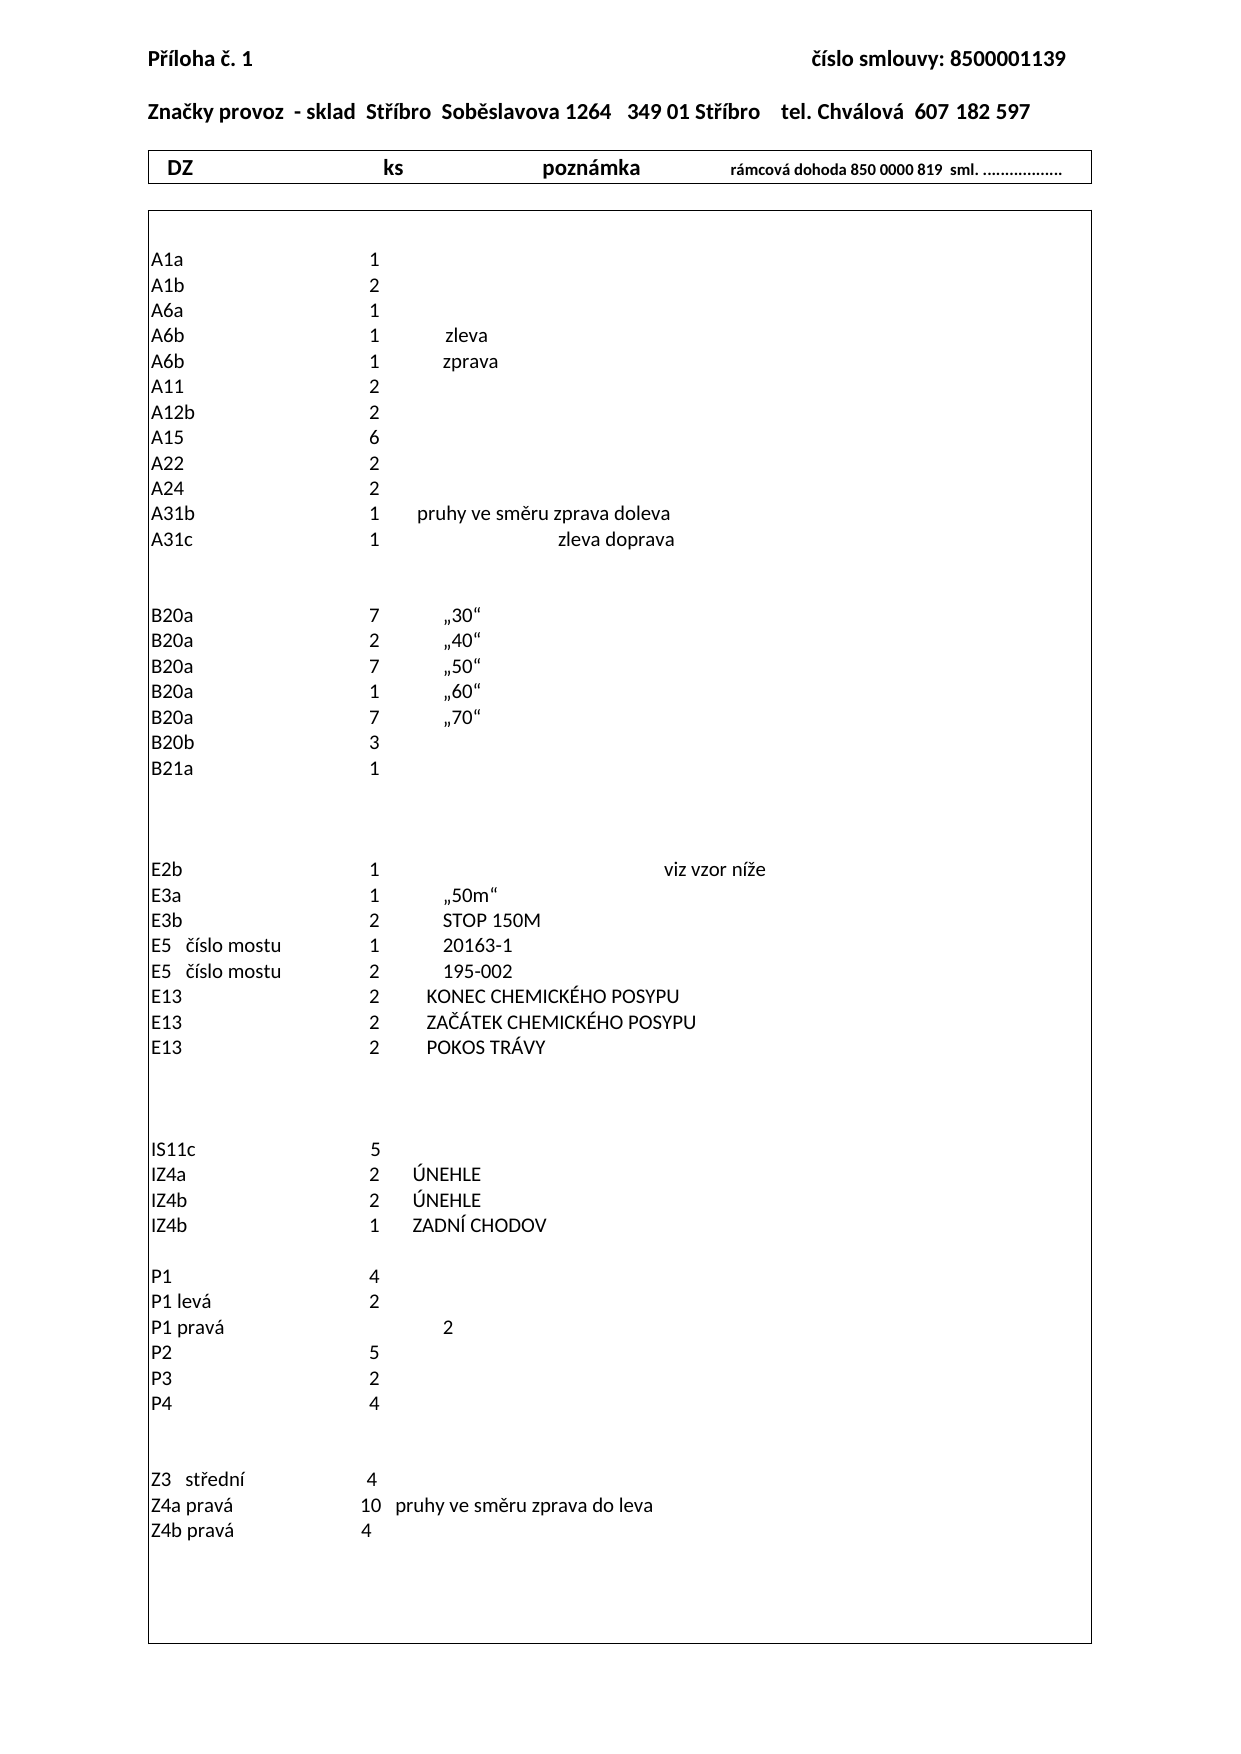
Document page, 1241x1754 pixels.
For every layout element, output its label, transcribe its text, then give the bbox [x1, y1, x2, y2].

text P3 2 [149, 1353, 1091, 1379]
text B20a 1 „60“ [149, 667, 1091, 692]
text A31b 1 pruhy ve směru zprava doleva [149, 489, 1091, 514]
text E2b 1 viz vzor níže [149, 845, 1091, 870]
text B20a 7 „30“ [149, 591, 1091, 616]
text P1 4 [149, 1252, 1091, 1277]
text IZ4a 2 ÚNEHLE [149, 1150, 1091, 1175]
text A6b 1 zleva [149, 311, 1091, 337]
text B20a 2 „40“ [149, 616, 1091, 642]
text A31c 1 zleva doprava [149, 514, 1091, 551]
text Příloha č. 1 číslo smlouvy: 8500001139 [148, 44, 1092, 72]
text A24 2 [149, 464, 1091, 489]
text P4 4 [149, 1379, 1091, 1416]
text A1a 1 [149, 235, 1091, 260]
text E13 2 KONEC CHEMICKÉHO POSYPU [149, 972, 1091, 997]
text A12b 2 [149, 387, 1091, 413]
text E5 číslo mostu 1 20163-1 [149, 921, 1091, 947]
text Z3 střední 4 [149, 1455, 1091, 1480]
text A15 6 [149, 413, 1091, 438]
text IZ4b 1 ZADNÍ CHODOV [149, 1201, 1091, 1238]
text A22 2 [149, 438, 1091, 464]
text A6a 1 [149, 286, 1091, 311]
text B21a 1 [149, 743, 1091, 780]
text Z4a pravá 10 pruhy ve směru zprava do leva [149, 1480, 1091, 1506]
text A1b 2 [149, 260, 1091, 286]
text E5 číslo mostu 2 195-002 [149, 947, 1091, 972]
text DZ ks poznámka rámcová dohoda 850 0000 819 sml. .................. [149, 151, 1091, 183]
text P1 levá 2 [149, 1277, 1091, 1302]
text P1 pravá 2 [149, 1302, 1091, 1328]
text E3a 1 „50m“ [149, 870, 1091, 896]
text IS11c 5 [149, 1124, 1091, 1150]
text IZ4b 2 ÚNEHLE [149, 1175, 1091, 1201]
text E13 2 ZAČÁTEK CHEMICKÉHO POSYPU [149, 997, 1091, 1023]
text E13 2 POKOS TRÁVY [149, 1023, 1091, 1060]
text B20b 3 [149, 718, 1091, 743]
text A6b 1 zprava [149, 337, 1091, 362]
text Z4b pravá 4 [149, 1506, 1091, 1543]
text B20a 7 „70“ [149, 692, 1091, 718]
text E3b 2 STOP 150M [149, 896, 1091, 921]
text B20a 7 „50“ [149, 642, 1091, 667]
text Značky provoz - sklad Stříbro Soběslavova 1264 349 01 Stříbro tel. Chválová 607 182 597 [148, 97, 1092, 125]
text P2 5 [149, 1328, 1091, 1353]
text A11 2 [149, 362, 1091, 387]
